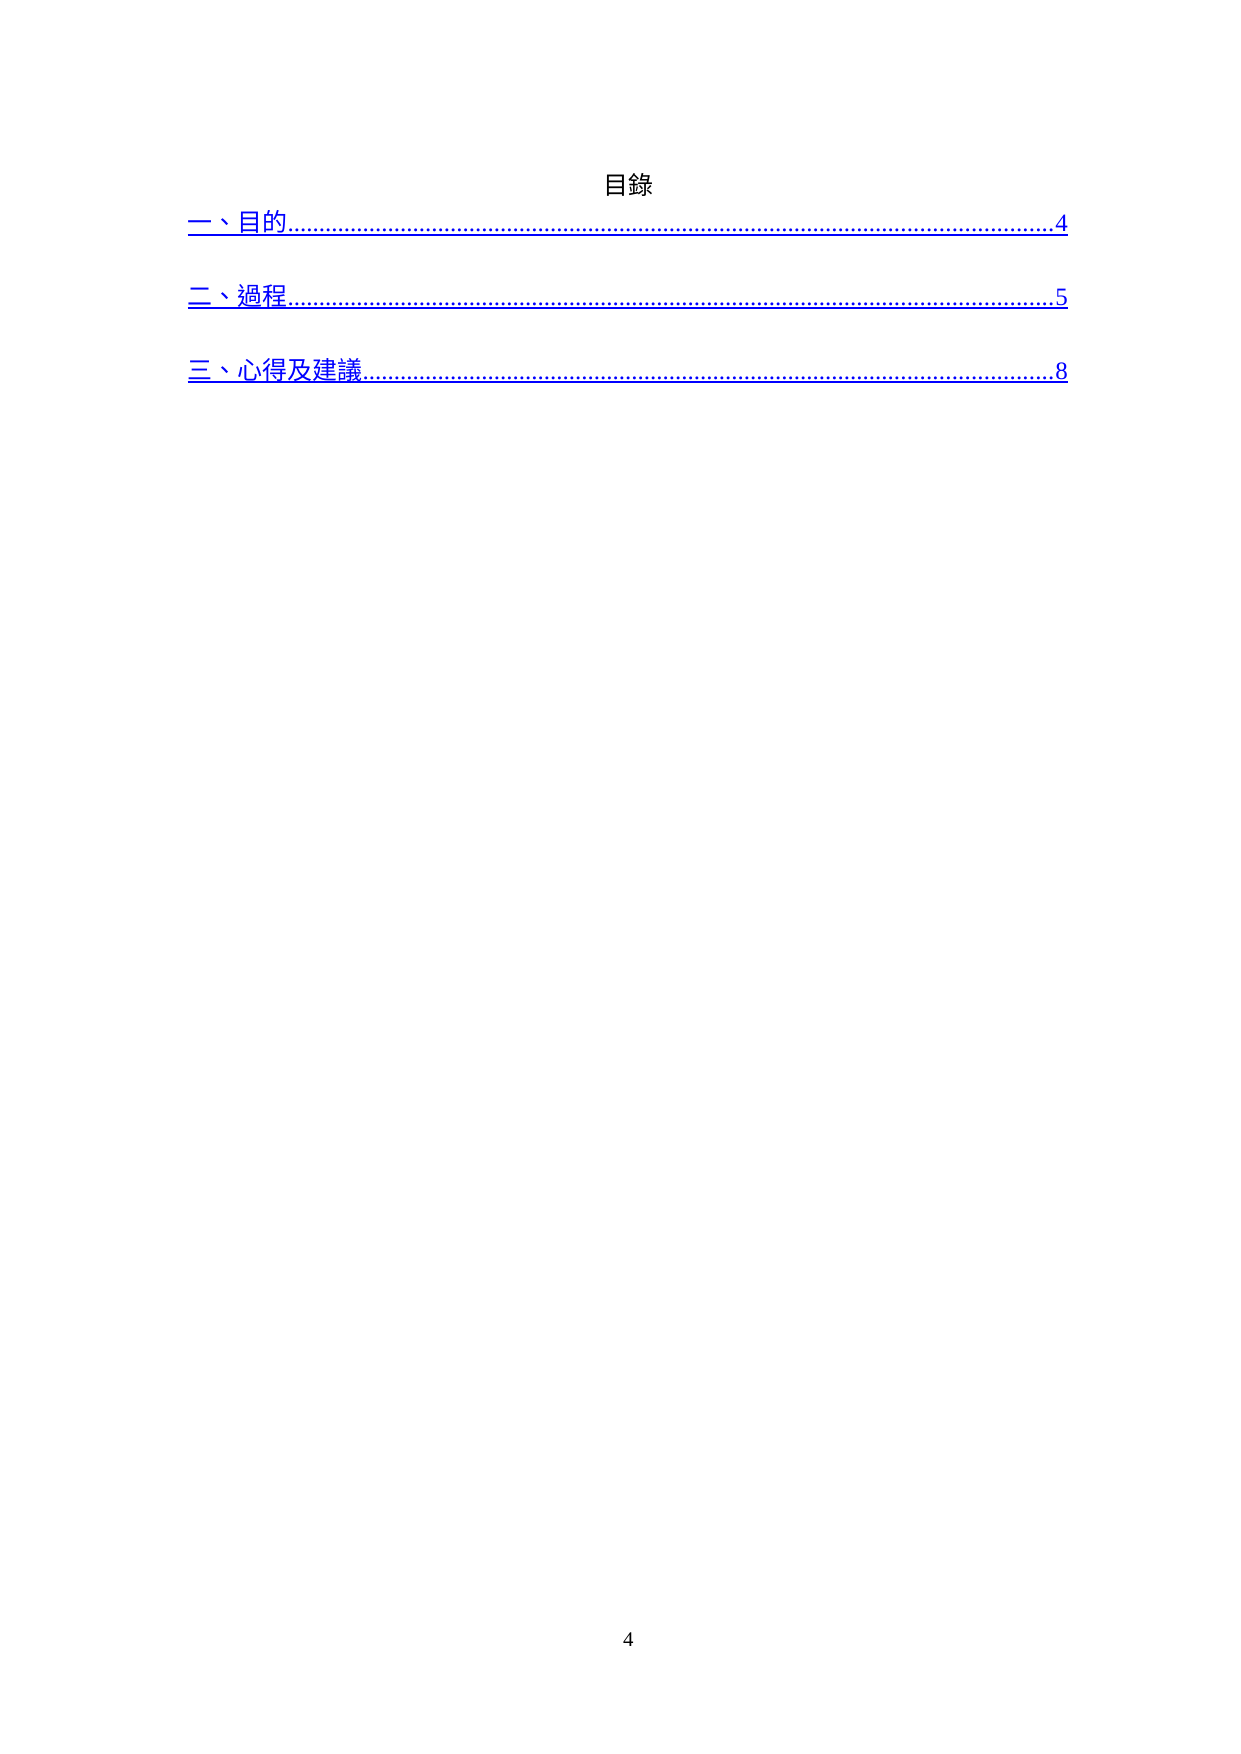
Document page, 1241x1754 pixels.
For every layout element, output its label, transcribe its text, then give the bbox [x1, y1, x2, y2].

text 三、心得及建議 8 [187, 349, 1069, 387]
text 二、過程 5 [187, 276, 1069, 313]
text 一、目的 4 [187, 202, 1069, 239]
text 目錄 [187, 164, 1069, 202]
